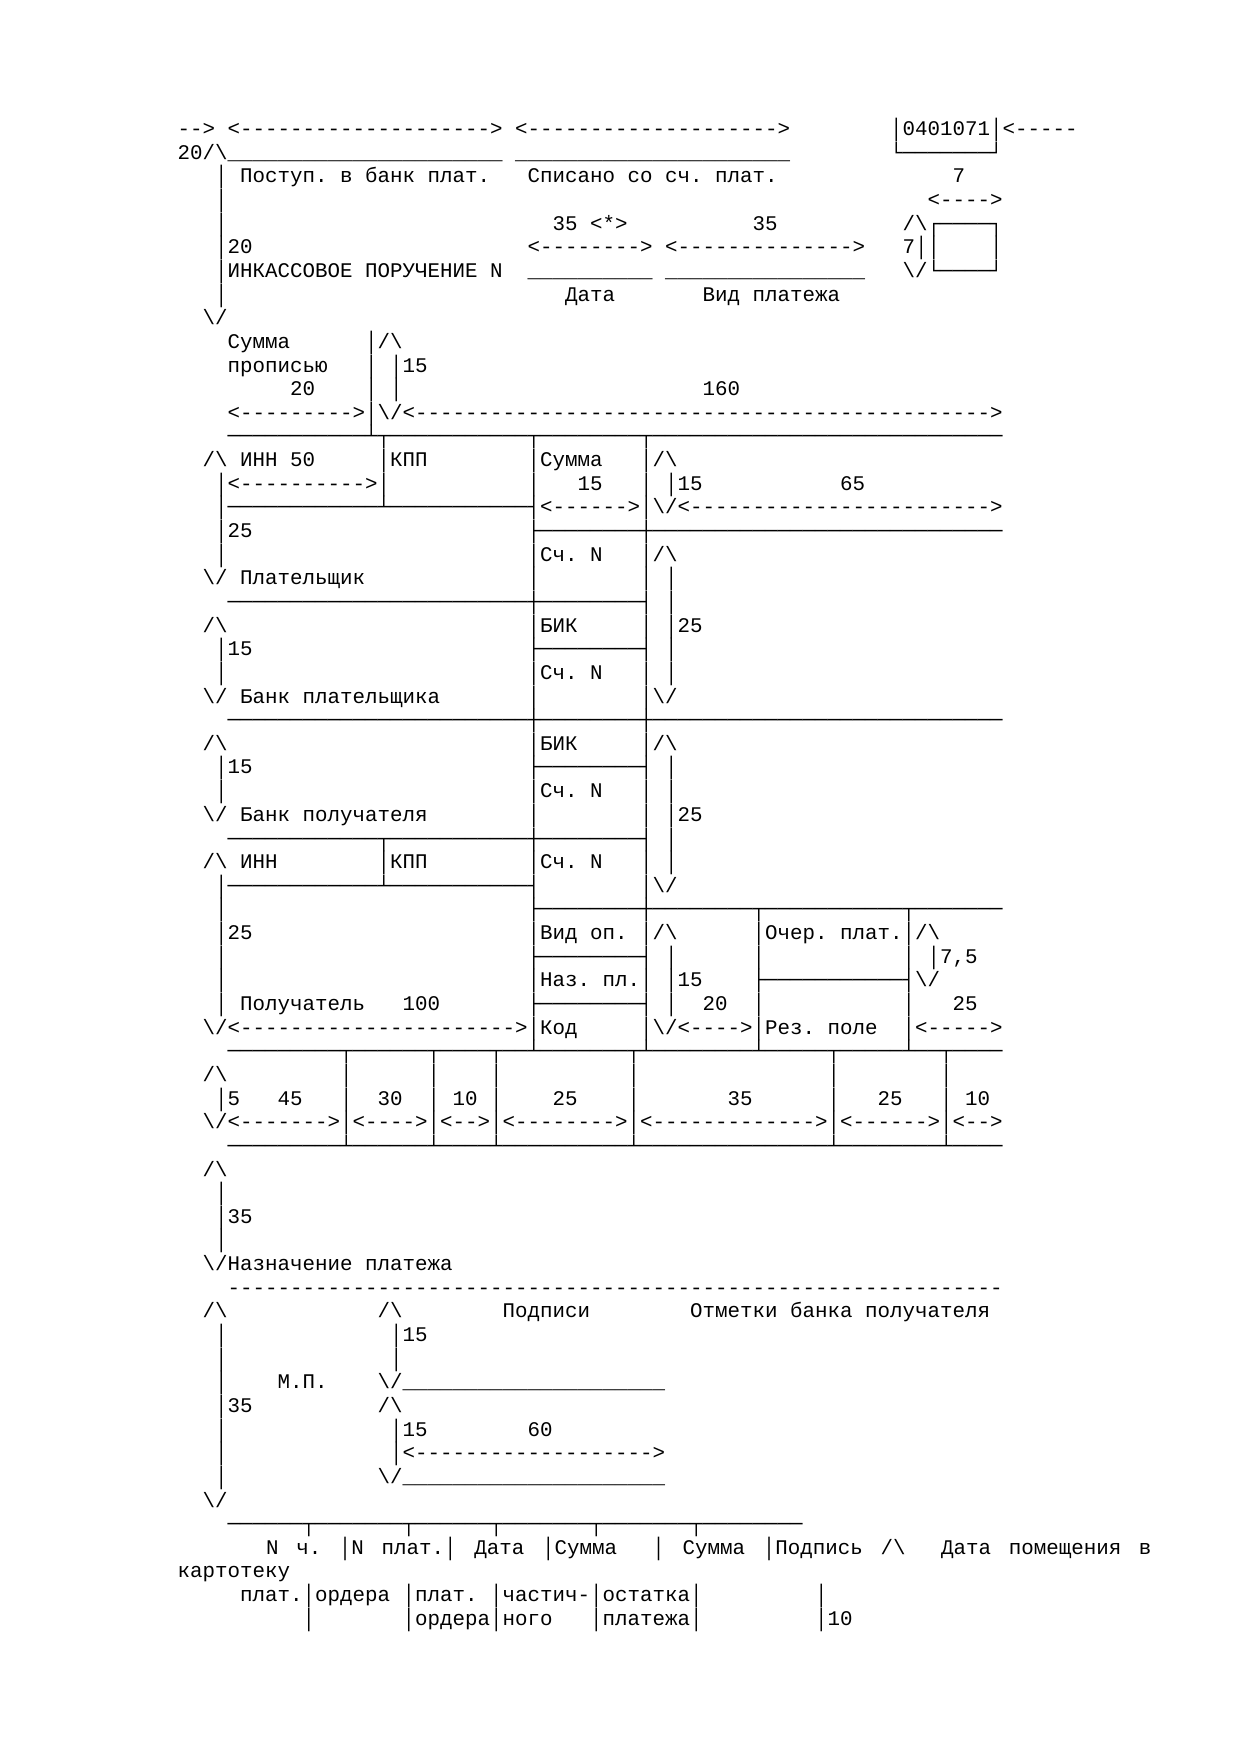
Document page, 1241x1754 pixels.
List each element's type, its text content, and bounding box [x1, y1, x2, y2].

text │ │ордера│ного │платежа│ │10 [177, 1608, 308, 1631]
text │────────────┴───────────┤ │\/ [647, 875, 1152, 898]
text \/ Плательщик │ │ │ [177, 567, 1152, 591]
text │5 45 │ 30 │ 10 │ 25 │ 35 │ 25 │ 10 [177, 1088, 221, 1111]
text │ │ [397, 1348, 1152, 1371]
text --> <--------------------> <--------------------> │0401071│<----- [177, 118, 1152, 142]
text │ 35 <*> 35 /\┌────┐ [934, 224, 996, 236]
text ────────────────────────┼────────┼──────────────────────────── [177, 709, 1152, 733]
text │5 45 │ 30 │ 10 │ 25 │ 35 │ 25 │ 10 [947, 1088, 1152, 1111]
text │ │Сч. N │/\ [177, 544, 221, 567]
text \/<---------------------->│Код │\/<---->│Рез. поле │<-----> [759, 1017, 908, 1040]
text N ч. │N плат.│ Дата │Сумма │ Сумма │Подпись /\ Дата помещения в картотеку [177, 1537, 1152, 1584]
text │ Получатель 100 ├────────┤ │ 20 │ │ 25 [177, 993, 1152, 1017]
text \/ Банк получателя │ │ │25 [177, 804, 533, 827]
text │20 <--------> <--------------> 7││ │ [177, 236, 1152, 260]
text \/ Банк получателя │ │ │25 [647, 804, 671, 827]
text │ \/_____________________ [177, 1466, 221, 1489]
text /\ │БИК │ │25 [534, 615, 646, 638]
text │ │15 60 [397, 1419, 1152, 1442]
text │ Поступ. в банк плат. Списано со сч. плат. 7 [177, 165, 1152, 189]
text ──────┬───────┬──────┬───────┬───────┬──────── [177, 1513, 1152, 1537]
text │ │ [177, 1348, 221, 1371]
text \/ Банк плательщика │ │\/ [647, 686, 1152, 709]
text ────────────────────────┼────────┤ │ [177, 591, 1152, 615]
text │ │ордера│ного │платежа│ │10 [497, 1608, 596, 1631]
text │5 45 │ 30 │ 10 │ 25 │ 35 │ 25 │ 10 [497, 1088, 633, 1111]
text │ Дата Вид платежа [177, 284, 221, 307]
text │<---------->│ │ 15 │ │15 65 [534, 473, 646, 496]
text │ │ордера│ного │платежа│ │10 [597, 1608, 696, 1631]
text \/<---------------------->│Код │\/<---->│Рез. поле │<-----> [177, 1017, 533, 1040]
text │ИНКАССОВОЕ ПОРУЧЕНИЕ N __________ ________________ \/└────┘ [177, 260, 1152, 284]
text │25 ├────────┼──────────────────────────── [177, 520, 1152, 544]
text /\ │БИК │ │25 [177, 615, 533, 638]
text плат.│ордера │плат. │частич-│остатка│ │ [177, 1584, 1152, 1608]
text прописью │ │15 [177, 354, 1152, 378]
text \/<------->│<---->│<-->│<-------->│<------------->│<------>│<--> [177, 1111, 1152, 1135]
text │ ├────────┤ │ │ │ │7,5 [759, 946, 908, 969]
text │ │ [222, 1348, 396, 1371]
text │────────────┴───────────┤<------>│\/<------------------------> [177, 496, 1152, 520]
text │ │Сч. N │ │ [177, 662, 1152, 686]
text │<---------->│ │ 15 │ │15 65 [177, 473, 221, 496]
text │ ├────────┤ │ │ │ │7,5 [177, 946, 221, 969]
text │ │ордера│ного │платежа│ │10 [409, 1608, 496, 1631]
text │15 ├────────┤ │ [177, 757, 1152, 780]
text /\ │БИК │ │25 [647, 615, 671, 638]
text │<---------->│ │ 15 │ │15 65 [672, 473, 1152, 496]
text │────────────┴───────────┤ │\/ [222, 875, 533, 898]
text \/ Банк плательщика │ │\/ [177, 686, 533, 709]
text \/ Банк получателя │ │ │25 [534, 804, 646, 827]
text │ ├────────┤ │ │ │ │7,5 [647, 946, 671, 969]
text │ │Сч. N │/\ [647, 544, 1152, 567]
text │ ├────────┤ │ │ │ │7,5 [534, 957, 646, 969]
text │ \/_____________________ [222, 1466, 1152, 1489]
text ───────────┴┬───────────┬────────┬──────────────────────────── [177, 426, 1152, 449]
text │35 [222, 1206, 1152, 1229]
text │ ├────────┤ │ │ │ │7,5 [222, 946, 533, 969]
text │ ├────────┤ │ │ │ │7,5 [672, 946, 758, 969]
text <--------->│\/<----------------------------------------------> [372, 402, 1152, 426]
text │ │Сч. N │ │ [177, 780, 1152, 804]
text │<---------->│ │ 15 │ │15 65 [384, 473, 533, 496]
text │ │15 60 [222, 1419, 396, 1442]
text │ 35 <*> 35 /\┌────┐ [222, 213, 1152, 236]
text │ │ордера│ного │платежа│ │10 [309, 1608, 408, 1631]
text │ │15 [177, 1324, 1152, 1348]
text │5 45 │ 30 │ 10 │ 25 │ 35 │ 25 │ 10 [222, 1088, 346, 1111]
text │15 ├────────┤ │ [177, 638, 1152, 662]
text \/ Банк плательщика │ │\/ [534, 686, 646, 709]
text │35 /\ [177, 1395, 1152, 1419]
text ─────────┬──────┬────┬──┴───────┬┴────────┴─────┬─────┴──┬──── [177, 1040, 1152, 1064]
text │ ├────────┤ │ │ │ │7,5 [534, 946, 646, 956]
text \/<---------------------->│Код │\/<---->│Рез. поле │<-----> [909, 1017, 1152, 1040]
text │ │ордера│ного │платежа│ │10 [697, 1608, 821, 1631]
text │ М.П. \/_____________________ [177, 1371, 1152, 1395]
text │35 [177, 1206, 221, 1229]
text -------------------------------------------------------------- [177, 1277, 1152, 1300]
text │ [177, 1229, 1152, 1253]
text /\ │БИК │ │25 [672, 615, 1152, 638]
text /\ │ │ │ │ │ │ [177, 1064, 1152, 1088]
text │ ├────────┼────────┬───────────┬─────── [177, 898, 1152, 922]
text │ ├────────┤ │ │ │ │7,5 [934, 946, 1152, 969]
text 20 │ │ 160 [177, 378, 1152, 402]
text <--------->│\/<----------------------------------------------> [177, 402, 371, 426]
text │5 45 │ 30 │ 10 │ 25 │ 35 │ 25 │ 10 [347, 1088, 433, 1111]
text \/ [177, 1489, 1152, 1513]
text │────────────┴───────────┤ │\/ [177, 875, 221, 898]
text /\ │БИК │/\ [647, 733, 1152, 757]
text │5 45 │ 30 │ 10 │ 25 │ 35 │ 25 │ 10 [834, 1088, 946, 1111]
text │ ├────────┤ │ │ │ │7,5 [909, 946, 933, 969]
text │────────────┴───────────┤ │\/ [534, 875, 646, 898]
text │<---------->│ │ 15 │ │15 65 [222, 473, 383, 496]
text │25 │Вид оп. │/\ │Очер. плат.│/\ [177, 922, 1152, 946]
text ────────────┬───────────┼────────┤ │ [177, 827, 1152, 851]
text │ │<-------------------> [177, 1442, 1152, 1466]
text \/ Банк получателя │ │ │25 [672, 804, 1152, 827]
text │5 45 │ 30 │ 10 │ 25 │ 35 │ 25 │ 10 [634, 1088, 833, 1111]
text /\ ИНН 50 │КПП │Сумма │/\ [177, 449, 1152, 473]
text \/<---------------------->│Код │\/<---->│Рез. поле │<-----> [534, 1017, 646, 1040]
text │────────────┴───────────┤ │\/ [384, 875, 533, 885]
text Сумма │/\ [177, 331, 371, 354]
text 20/\______________________ ______________________ └───────┘ [177, 142, 1152, 165]
text \/<---------------------->│Код │\/<---->│Рез. поле │<-----> [647, 1017, 758, 1040]
text \/Назначение платежа [177, 1253, 1152, 1277]
text ─────────┴──────┴────┴──────────┴───────────────┴────────┴──── [177, 1135, 1152, 1158]
text /\ │БИК │/\ [177, 733, 533, 757]
text /\ [177, 1158, 1152, 1182]
text /\ ИНН │КПП │Сч. N │ │ [177, 851, 1152, 875]
text │ [177, 1182, 1152, 1206]
text Сумма │/\ [372, 331, 1152, 354]
text /\ │БИК │/\ [534, 733, 646, 757]
text │ │Сч. N │/\ [222, 544, 533, 567]
text │ 35 <*> 35 /\┌────┐ [177, 213, 221, 236]
text │ │Сч. N │/\ [534, 544, 646, 567]
text │ │ордера│ного │платежа│ │10 [822, 1608, 1152, 1631]
text │5 45 │ 30 │ 10 │ 25 │ 35 │ 25 │ 10 [434, 1088, 496, 1111]
text │ │Наз. пл.│ │15 ├───────────┤\/ [177, 969, 1152, 993]
text \/ [177, 307, 1152, 331]
text │ <----> [177, 189, 1152, 213]
text /\ /\ Подписи Отметки банка получателя [177, 1300, 1152, 1324]
text │ Дата Вид платежа [222, 284, 1152, 307]
text │ │15 60 [177, 1419, 221, 1442]
